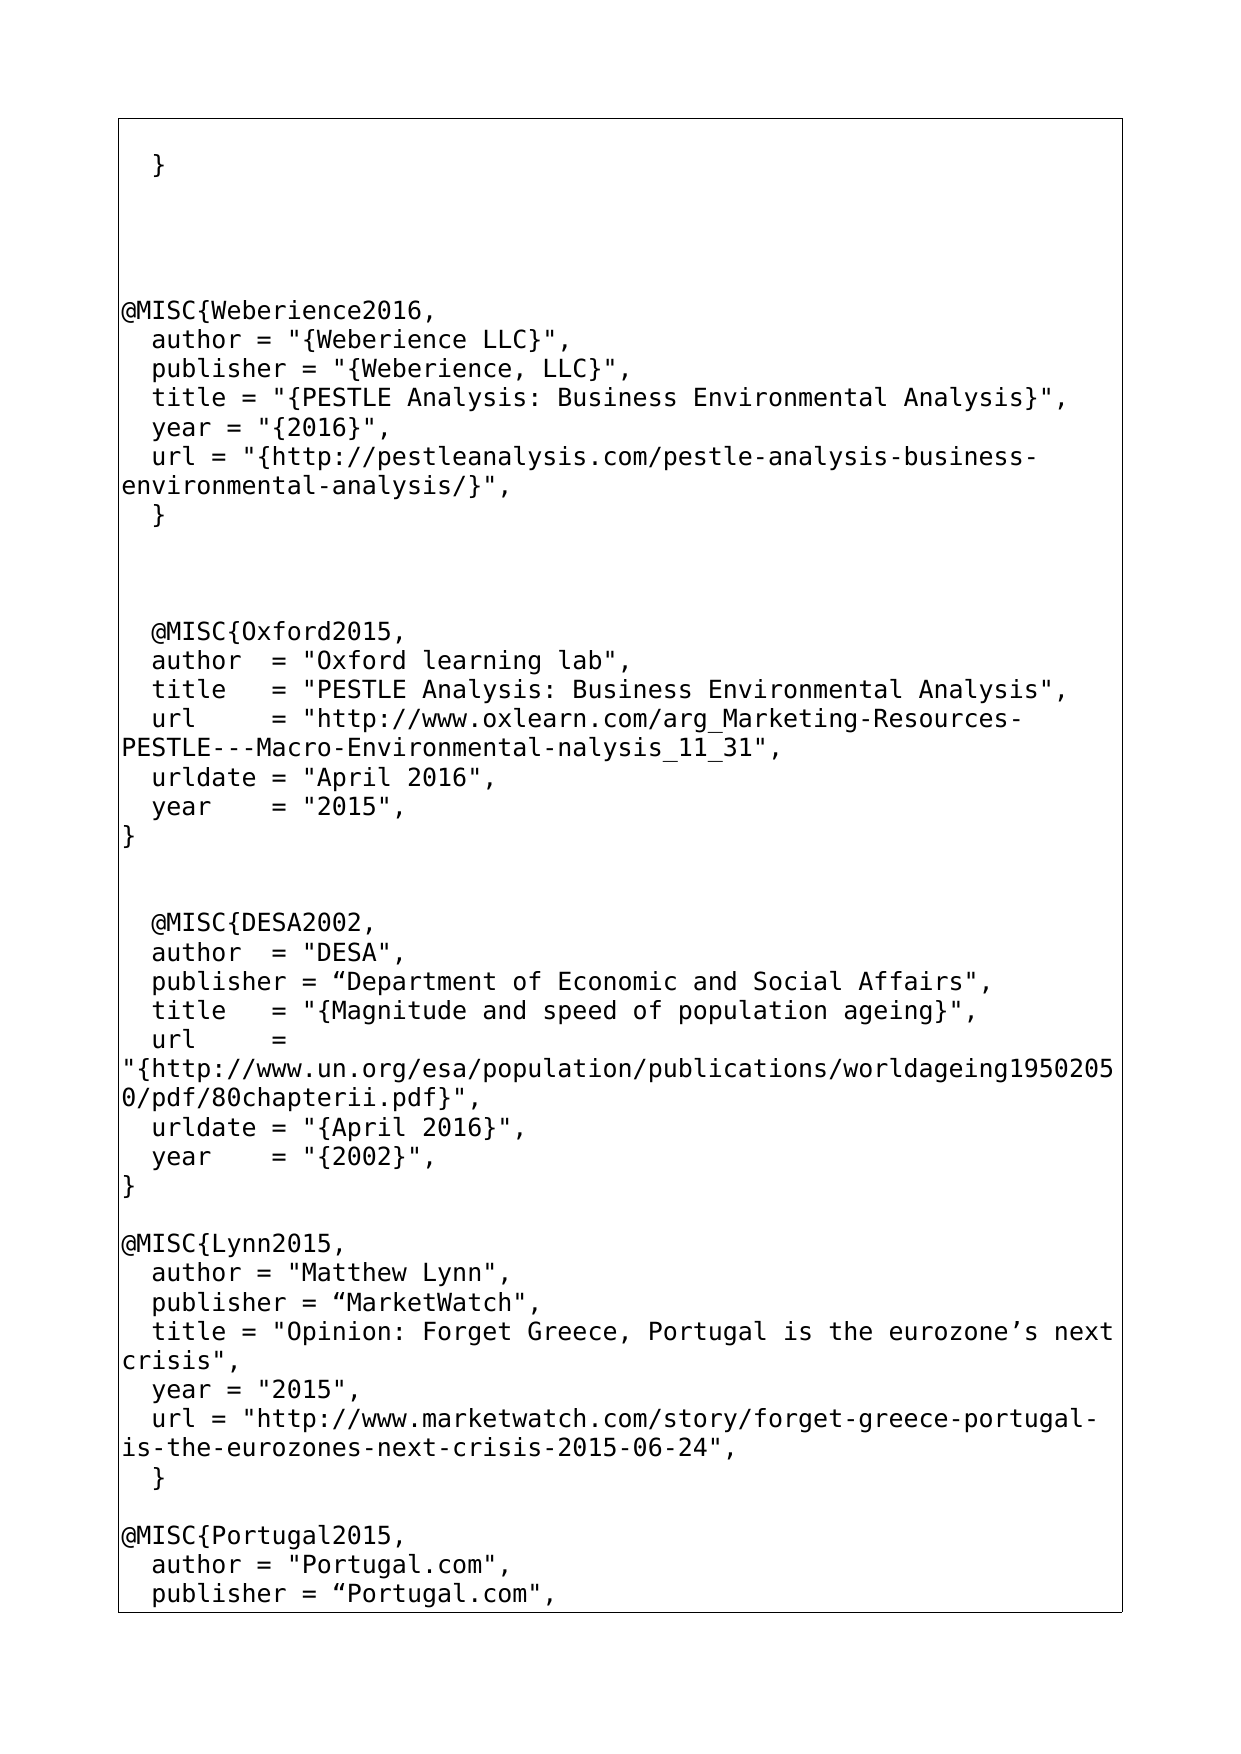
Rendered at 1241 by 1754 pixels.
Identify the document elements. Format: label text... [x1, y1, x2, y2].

table_header } @MISC{Weberience2016, author = "{Weberience LLC}", publisher = "{Weberience, LLC}", title = "{PESTLE Analysis: Business Environmental Analysis}", year = "{2016}", url = "{http://pestleanalysis.com/pestle-analysis-business-environmental-analysis/}", } @MISC{Oxford2015, author = "Oxford learning lab", title = "PESTLE Analysis: Business Environmental Analysis", url = "http://www.oxlearn.com/arg_Marketing-Resources-PESTLE---Macro-Environmental-nalysis_11_31", urldate = "April 2016", year = "2015", } @MISC{DESA2002, author = "DESA", publisher = “Department of Economic and Social Affairs", title = "{Magnitude and speed of population ageing}", url = "{http://www.un.org/esa/population/publications/worldageing19502050/pdf/80chapterii.pdf}", urldate = "{April 2016}", year = "{2002}", } @MISC{Lynn2015, author = "Matthew Lynn", publisher = “MarketWatch", title = "Opinion: Forget Greece, Portugal is the eurozone’s next crisis", year = "2015", url = "http://www.marketwatch.com/story/forget-greece-portugal-is-the-eurozones-next-crisis-2015-06-24", } @MISC{Portugal2015, author = "Portugal.com", publisher = “Portugal.com", [119, 119, 1122, 1612]
